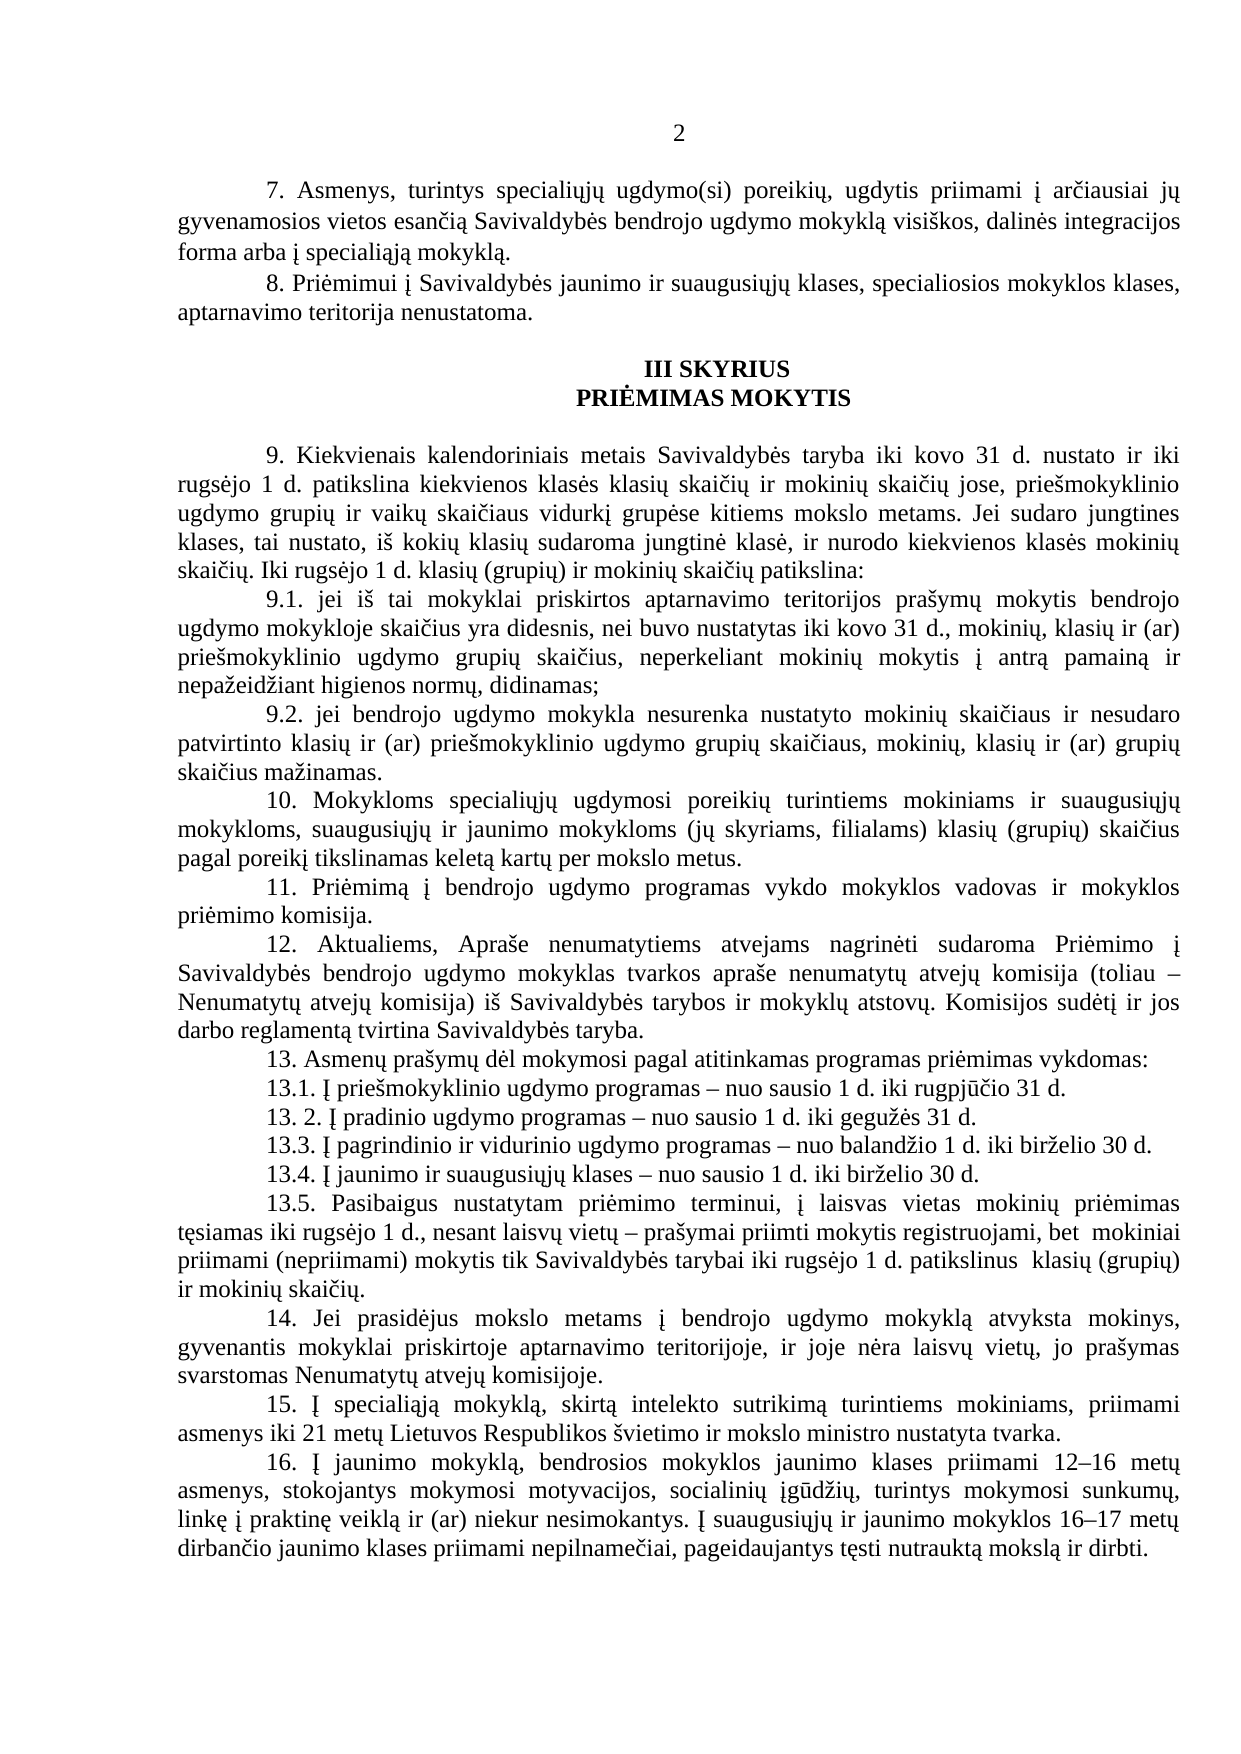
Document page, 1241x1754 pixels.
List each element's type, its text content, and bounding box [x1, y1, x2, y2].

text 13. Asmenų prašymų dėl mokymosi pagal atitinkamas programas priėmimas vykdomas: [177, 1044, 1181, 1073]
text 7. Asmenys, turintys specialiųjų ugdymo(si) poreikių, ugdytis priimami į arčiausiai jų gyvenamosios vietos esančią Savivaldybės bendrojo ugdymo mokyklą visiškos, dalinės integracijos forma arba į specialiąją mokyklą. [177, 176, 1181, 266]
text 13.3. Į pagrindinio ir vidurinio ugdymo programas – nuo balandžio 1 d. iki birželio 30 d. [177, 1130, 1181, 1159]
text III SKYRIUS [177, 354, 1181, 383]
text 13.4. Į jaunimo ir suaugusiųjų klases – nuo sausio 1 d. iki birželio 30 d. [177, 1159, 1181, 1188]
text 9.1. jei iš tai mokyklai priskirtos aptarnavimo teritorijos prašymų mokytis bendrojo ugdymo mokykloje skaičius yra didesnis, nei buvo nustatytas iki kovo 31 d., mokinių, klasių ir (ar) priešmokyklinio ugdymo grupių skaičius, neperkeliant mokinių mokytis į antrą pamainą ir nepažeidžiant higienos normų, didinamas; [177, 584, 1181, 699]
text 13.5. Pasibaigus nustatytam priėmimo terminui, į laisvas vietas mokinių priėmimas tęsiamas iki rugsėjo 1 d., nesant laisvų vietų – prašymai priimti mokytis registruojami, bet mokiniai priimami (nepriimami) mokytis tik Savivaldybės tarybai iki rugsėjo 1 d. patikslinus klasių (grupių) ir mokinių skaičių. [177, 1188, 1181, 1303]
text 16. Į jaunimo mokyklą, bendrosios mokyklos jaunimo klases priimami 12–16 metų asmenys, stokojantys mokymosi motyvacijos, socialinių įgūdžių, turintys mokymosi sunkumų, linkę į praktinę veiklą ir (ar) niekur nesimokantys. Į suaugusiųjų ir jaunimo mokyklos 16–17 metų dirbančio jaunimo klases priimami nepilnamečiai, pageidaujantys tęsti nutrauktą mokslą ir dirbti. [177, 1447, 1181, 1562]
text 8. Priėmimui į Savivaldybės jaunimo ir suaugusiųjų klases, specialiosios mokyklos klases, aptarnavimo teritorija nenustatoma. [177, 268, 1181, 325]
text PRIĖMIMAS MOKYTIS [177, 383, 1181, 412]
text 13.1. Į priešmokyklinio ugdymo programas – nuo sausio 1 d. iki rugpjūčio 31 d. [177, 1073, 1181, 1102]
text 10. Mokykloms specialiųjų ugdymosi poreikių turintiems mokiniams ir suaugusiųjų mokykloms, suaugusiųjų ir jaunimo mokykloms (jų skyriams, filialams) klasių (grupių) skaičius pagal poreikį tikslinamas keletą kartų per mokslo metus. [177, 785, 1181, 872]
text 15. Į specialiąją mokyklą, skirtą intelekto sutrikimą turintiems mokiniams, priimami asmenys iki 21 metų Lietuvos Respublikos švietimo ir mokslo ministro nustatyta tvarka. [177, 1389, 1181, 1447]
text 13. 2. Į pradinio ugdymo programas – nuo sausio 1 d. iki gegužės 31 d. [177, 1102, 1181, 1130]
text 9. Kiekvienais kalendoriniais metais Savivaldybės taryba iki kovo 31 d. nustato ir iki rugsėjo 1 d. patikslina kiekvienos klasės klasių skaičių ir mokinių skaičių jose, priešmokyklinio ugdymo grupių ir vaikų skaičiaus vidurkį grupėse kitiems mokslo metams. Jei sudaro jungtines klases, tai nustato, iš kokių klasių sudaroma jungtinė klasė, ir nurodo kiekvienos klasės mokinių skaičių. Iki rugsėjo 1 d. klasių (grupių) ir mokinių skaičių patikslina: [177, 440, 1181, 584]
text 11. Priėmimą į bendrojo ugdymo programas vykdo mokyklos vadovas ir mokyklos priėmimo komisija. [177, 872, 1181, 929]
text 9.2. jei bendrojo ugdymo mokykla nesurenka nustatyto mokinių skaičiaus ir nesudaro patvirtinto klasių ir (ar) priešmokyklinio ugdymo grupių skaičiaus, mokinių, klasių ir (ar) grupių skaičius mažinamas. [177, 699, 1181, 785]
text 14. Jei prasidėjus mokslo metams į bendrojo ugdymo mokyklą atvyksta mokinys, gyvenantis mokyklai priskirtoje aptarnavimo teritorijoje, ir joje nėra laisvų vietų, jo prašymas svarstomas Nenumatytų atvejų komisijoje. [177, 1303, 1181, 1389]
text 12. Aktualiems, Apraše nenumatytiems atvejams nagrinėti sudaroma Priėmimo į Savivaldybės bendrojo ugdymo mokyklas tvarkos apraše nenumatytų atvejų komisija (toliau – Nenumatytų atvejų komisija) iš Savivaldybės tarybos ir mokyklų atstovų. Komisijos sudėtį ir jos darbo reglamentą tvirtina Savivaldybės taryba. [177, 929, 1181, 1044]
